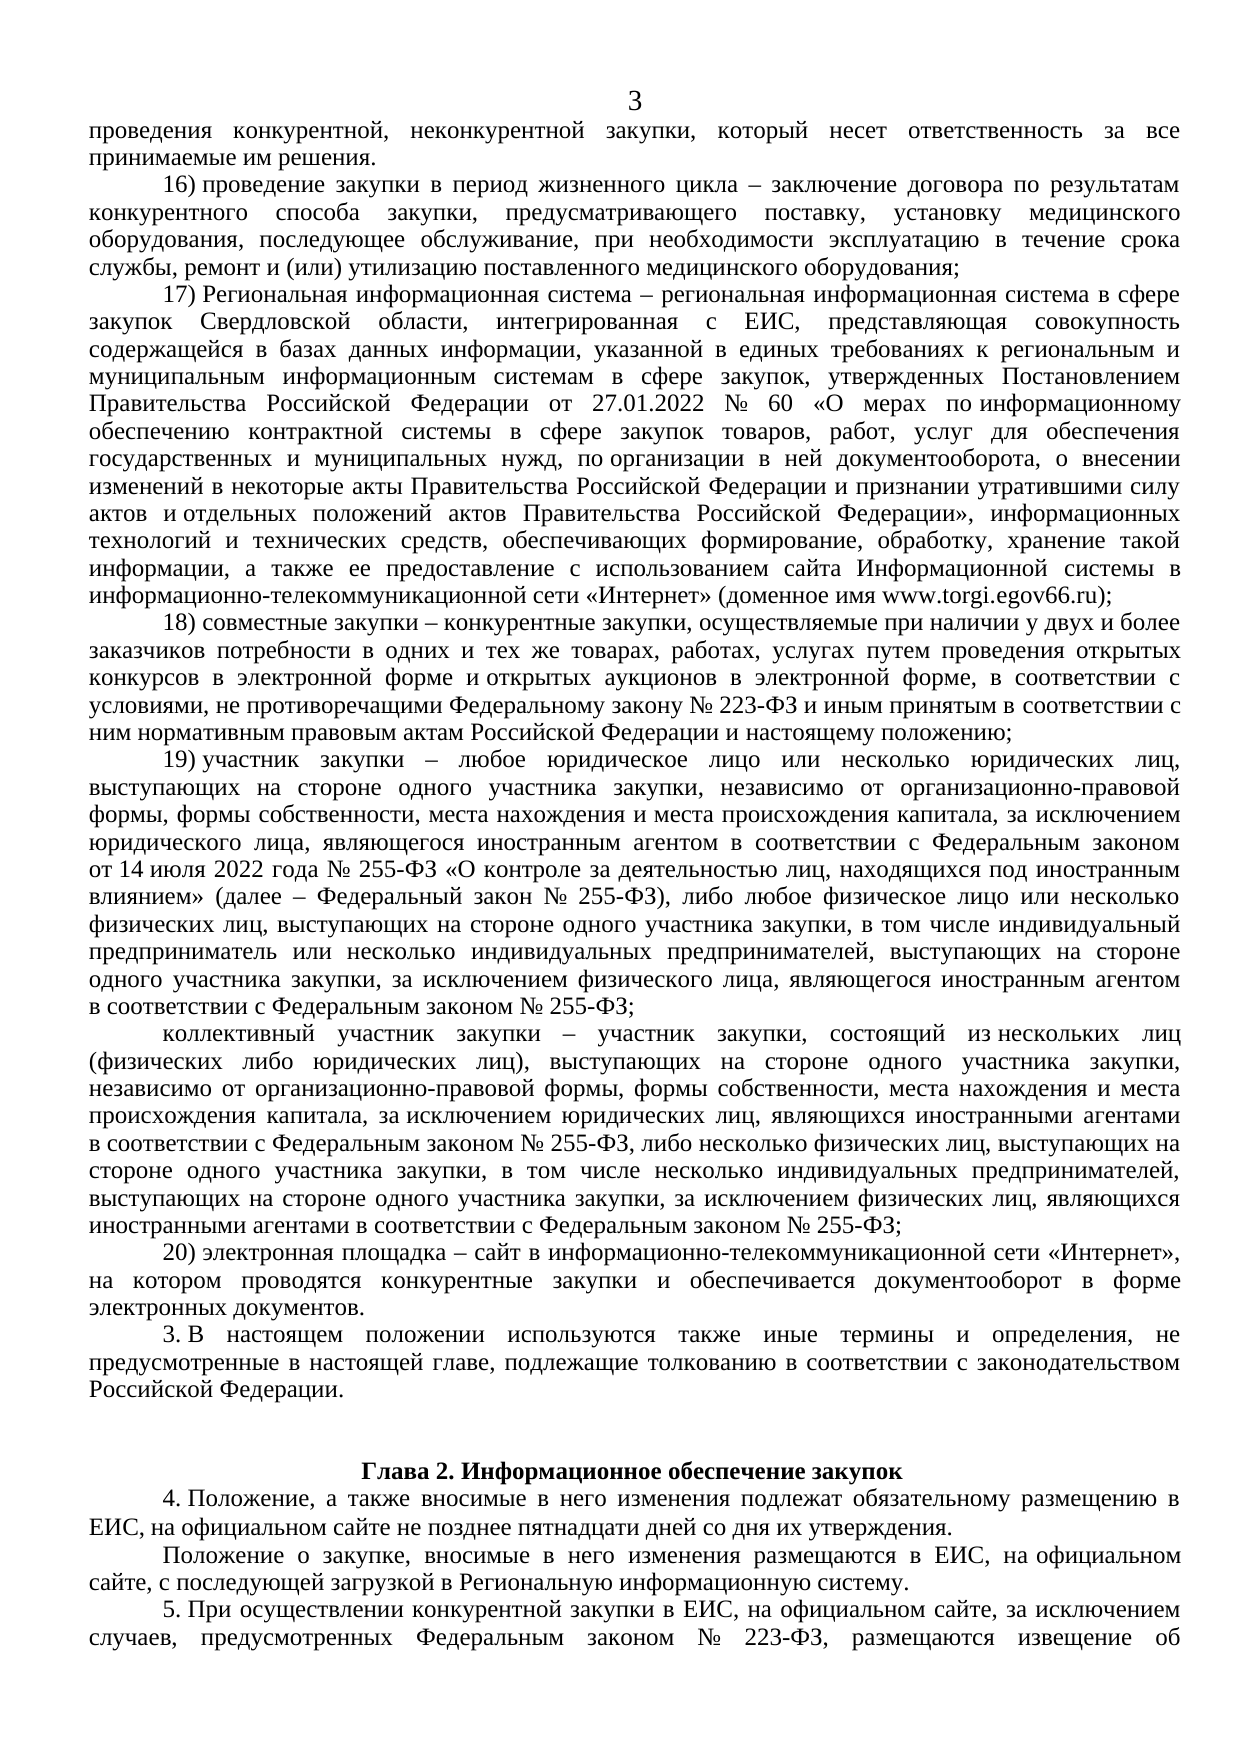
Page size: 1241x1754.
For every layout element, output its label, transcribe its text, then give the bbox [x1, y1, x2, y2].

text 16) проведение закупки в период жизненного цикла – заключение договора по результатам конкурентного способа закупки, предусматривающего поставку, установку медицинского оборудования, последующее обслуживание, при необходимости эксплуатацию в течение срока службы, ремонт и (или) утилизацию поставленного медицинского оборудования; [89, 171, 1181, 280]
text коллективный участник закупки – участник закупки, состоящий из нескольких лиц (физических либо юридических лиц), выступающих на стороне одного участника закупки, независимо от организационно-правовой формы, формы собственности, места нахождения и места происхождения капитала, за исключением юридических лиц, являющихся иностранными агентами в соответствии с Федеральным законом № 255-ФЗ, либо несколько физических лиц, выступающих на стороне одного участника закупки, в том числе несколько индивидуальных предпринимателей, выступающих на стороне одного участника закупки, за исключением физических лиц, являющихся иностранными агентами в соответствии с Федеральным законом № 255-ФЗ; [89, 1020, 1181, 1239]
text 18) совместные закупки – конкурентные закупки, осуществляемые при наличии у двух и более заказчиков потребности в одних и тех же товарах, работах, услугах путем проведения открытых конкурсов в электронной форме и открытых аукционов в электронной форме, в соответствии с условиями, не противоречащими Федеральному закону № 223-ФЗ и иным принятым в соответствии с ним нормативным правовым актам Российской Федерации и настоящему положению; [89, 609, 1181, 746]
text 20) электронная площадка – сайт в информационно-телекоммуникационной сети «Интернет», на котором проводятся конкурентные закупки и обеспечивается документооборот в форме электронных документов. [89, 1239, 1181, 1321]
text 19) участник закупки – любое юридическое лицо или несколько юридических лиц, выступающих на стороне одного участника закупки, независимо от организационно-правовой формы, формы собственности, места нахождения и места происхождения капитала, за исключением юридического лица, являющегося иностранным агентом в соответствии с Федеральным законом от 14 июля 2022 года № 255-ФЗ «О контроле за деятельностью лиц, находящихся под иностранным влиянием» (далее – Федеральный закон № 255-ФЗ), либо любое физическое лицо или несколько физических лиц, выступающих на стороне одного участника закупки, в том числе индивидуальный предприниматель или несколько индивидуальных предпринимателей, выступающих на стороне одного участника закупки, за исключением физического лица, являющегося иностранным агентом в соответствии с Федеральным законом № 255-ФЗ; [89, 746, 1181, 1020]
text 3. В настоящем положении используются также иные термины и определения, не предусмотренные в настоящей главе, подлежащие толкованию в соответствии с законодательством Российской Федерации. [89, 1321, 1181, 1403]
text 4. Положение, а также вносимые в него изменения подлежат обязательному размещению в ЕИС, на официальном сайте не позднее пятнадцати дней со дня их утверждения. [89, 1485, 1181, 1541]
text проведения конкурентной, неконкурентной закупки, который несет ответственность за все принимаемые им решения. [89, 116, 1181, 171]
text Глава 2. Информационное обеспечение закупок [89, 1458, 1181, 1485]
text 17) Региональная информационная система – региональная информационная система в сфере закупок Свердловской области, интегрированная с ЕИС, представляющая совокупность содержащейся в базах данных информации, указанной в единых требованиях к региональным и муниципальным информационным системам в сфере закупок, утвержденных Постановлением Правительства Российской Федерации от 27.01.2022 № 60 «О мерах по информационному обеспечению контрактной системы в сфере закупок товаров, работ, услуг для обеспечения государственных и муниципальных нужд, по организации в ней документооборота, о внесении изменений в некоторые акты Правительства Российской Федерации и признании утратившими силу актов и отдельных положений актов Правительства Российской Федерации», информационных технологий и технических средств, обеспечивающих формирование, обработку, хранение такой информации, а также ее предоставление с использованием сайта Информационной системы в информационно-телекоммуникационной сети «Интернет» (доменное имя www.torgi.egov66.ru); [89, 280, 1181, 609]
text Положение о закупке, вносимые в него изменения размещаются в ЕИС, на официальном сайте, с последующей загрузкой в Региональную информационную систему. [89, 1541, 1181, 1596]
text 5. При осуществлении конкурентной закупки в ЕИС, на официальном сайте, за исключением случаев, предусмотренных Федеральным законом № 223-ФЗ, размещаются извещение об [89, 1596, 1181, 1651]
